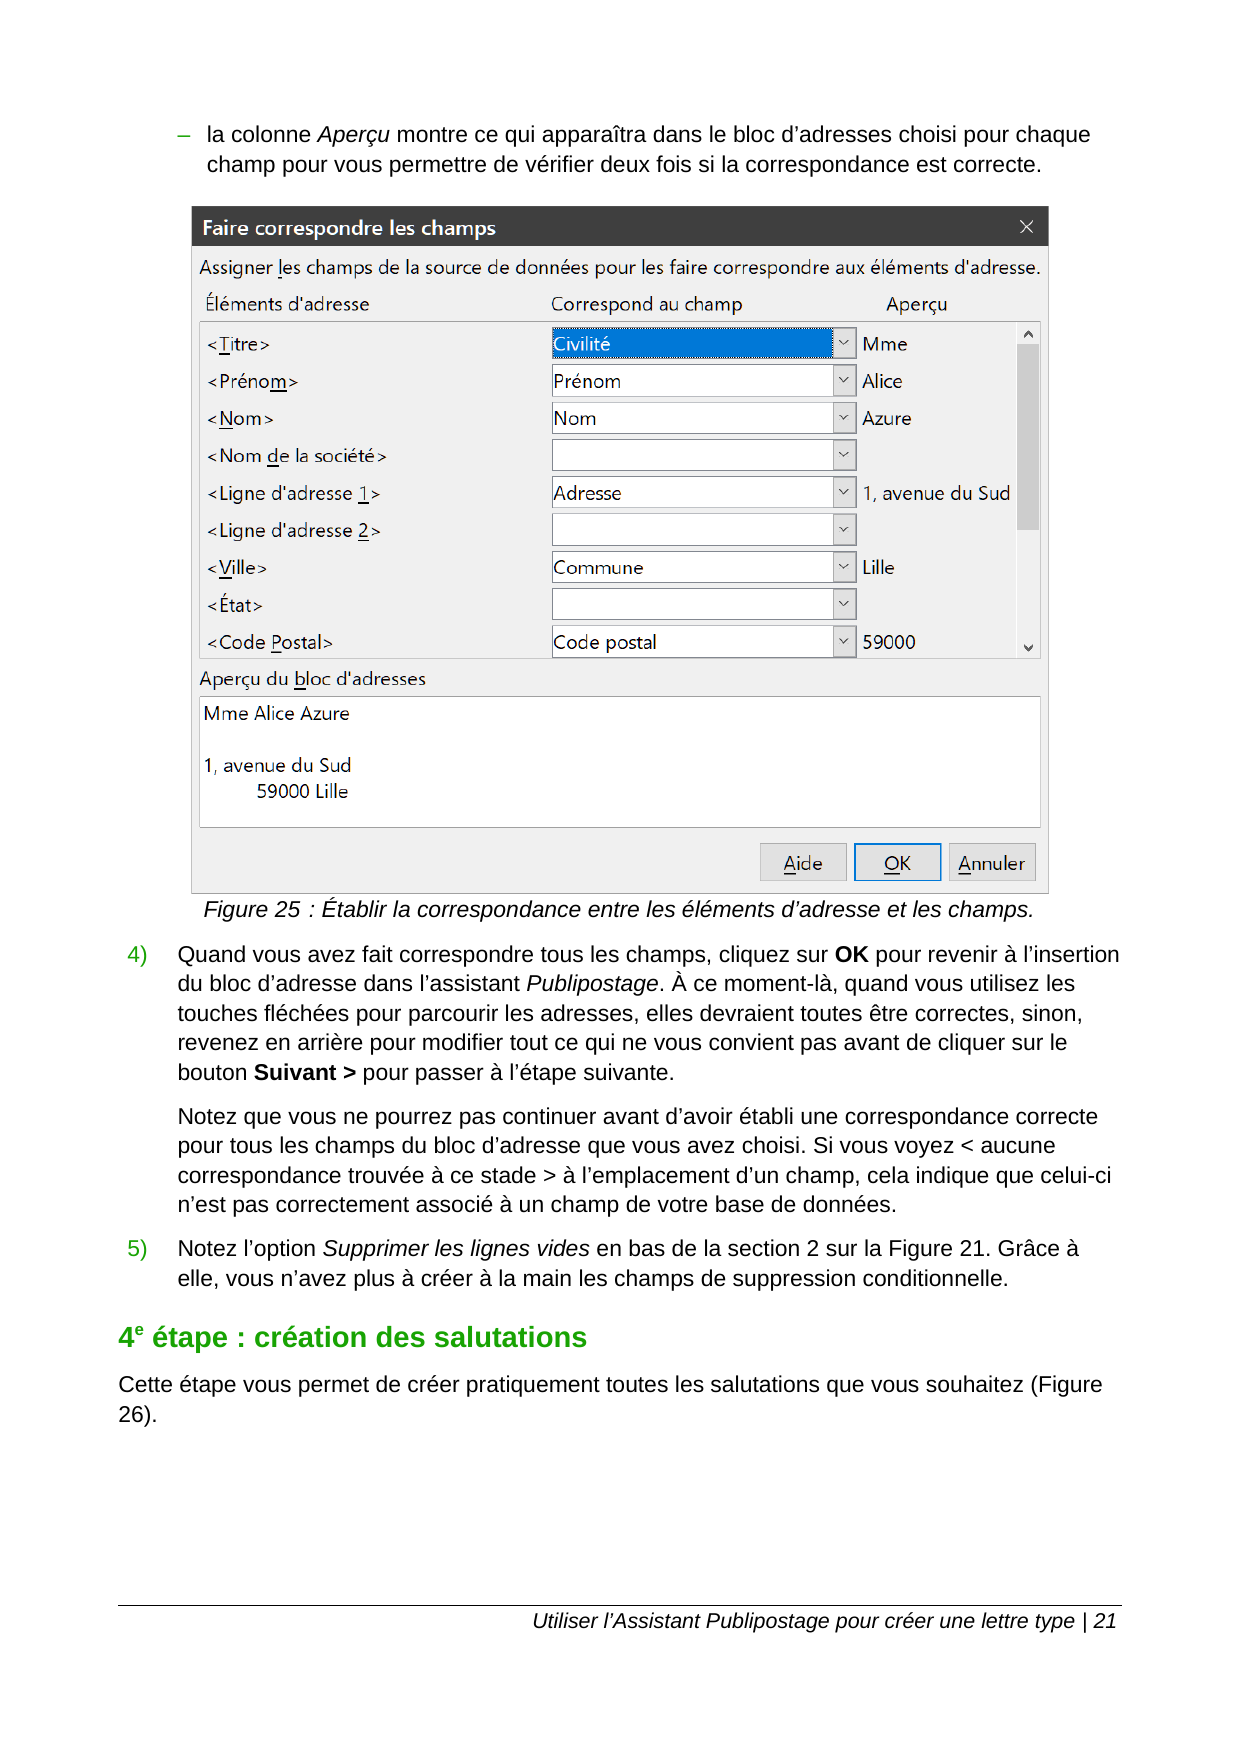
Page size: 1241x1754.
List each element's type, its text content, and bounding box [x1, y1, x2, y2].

list Notez l’option Supprimer les lignes vides en bas de la section 2 sur la Figure 21. Grâce à elle, vous n’avez plus à créer à la main les champs de suppression conditionnelle. [148, 1232, 1122, 1291]
subtitle 4e étape : création des salutations [118, 1320, 1122, 1354]
list Notez que vous ne pourrez pas continuer avant d’avoir établi une correspondance correcte pour tous les champs du bloc d’adresse que vous avez choisi. Si vous voyez < aucune correspondance trouvée à ce stade > à l’emplacement d’un champ, cela indique que celui-ci n’est pas correctement associé à un champ de votre base de données. [148, 1099, 1122, 1217]
list Quand vous avez fait correspondre tous les champs, cliquez sur OK pour revenir à l’insertion du bloc d’adresse dans l’assistant Publipostage. À ce moment-là, quand vous utilisez les touches fléchées pour parcourir les adresses, elles devraient toutes être correctes, sinon, revenez en arrière pour modifier tout ce qui ne vous convient pas avant de cliquer sur le bouton Suivant > pour passer à l’étape suivante. [148, 937, 1122, 1085]
list la colonne Aperçu montre ce qui apparaîtra dans le bloc d’adresses choisi pour chaque champ pour vous permettre de vérifier deux fois si la correspondance est correcte. [177, 118, 1122, 177]
picture [191, 206, 1049, 894]
text Figure 25 : Établir la correspondance entre les éléments d’adresse et les champs. [118, 893, 1122, 923]
text Cette étape vous permet de créer pratiquement toutes les salutations que vous souhaitez (Figure 26). [118, 1368, 1122, 1427]
